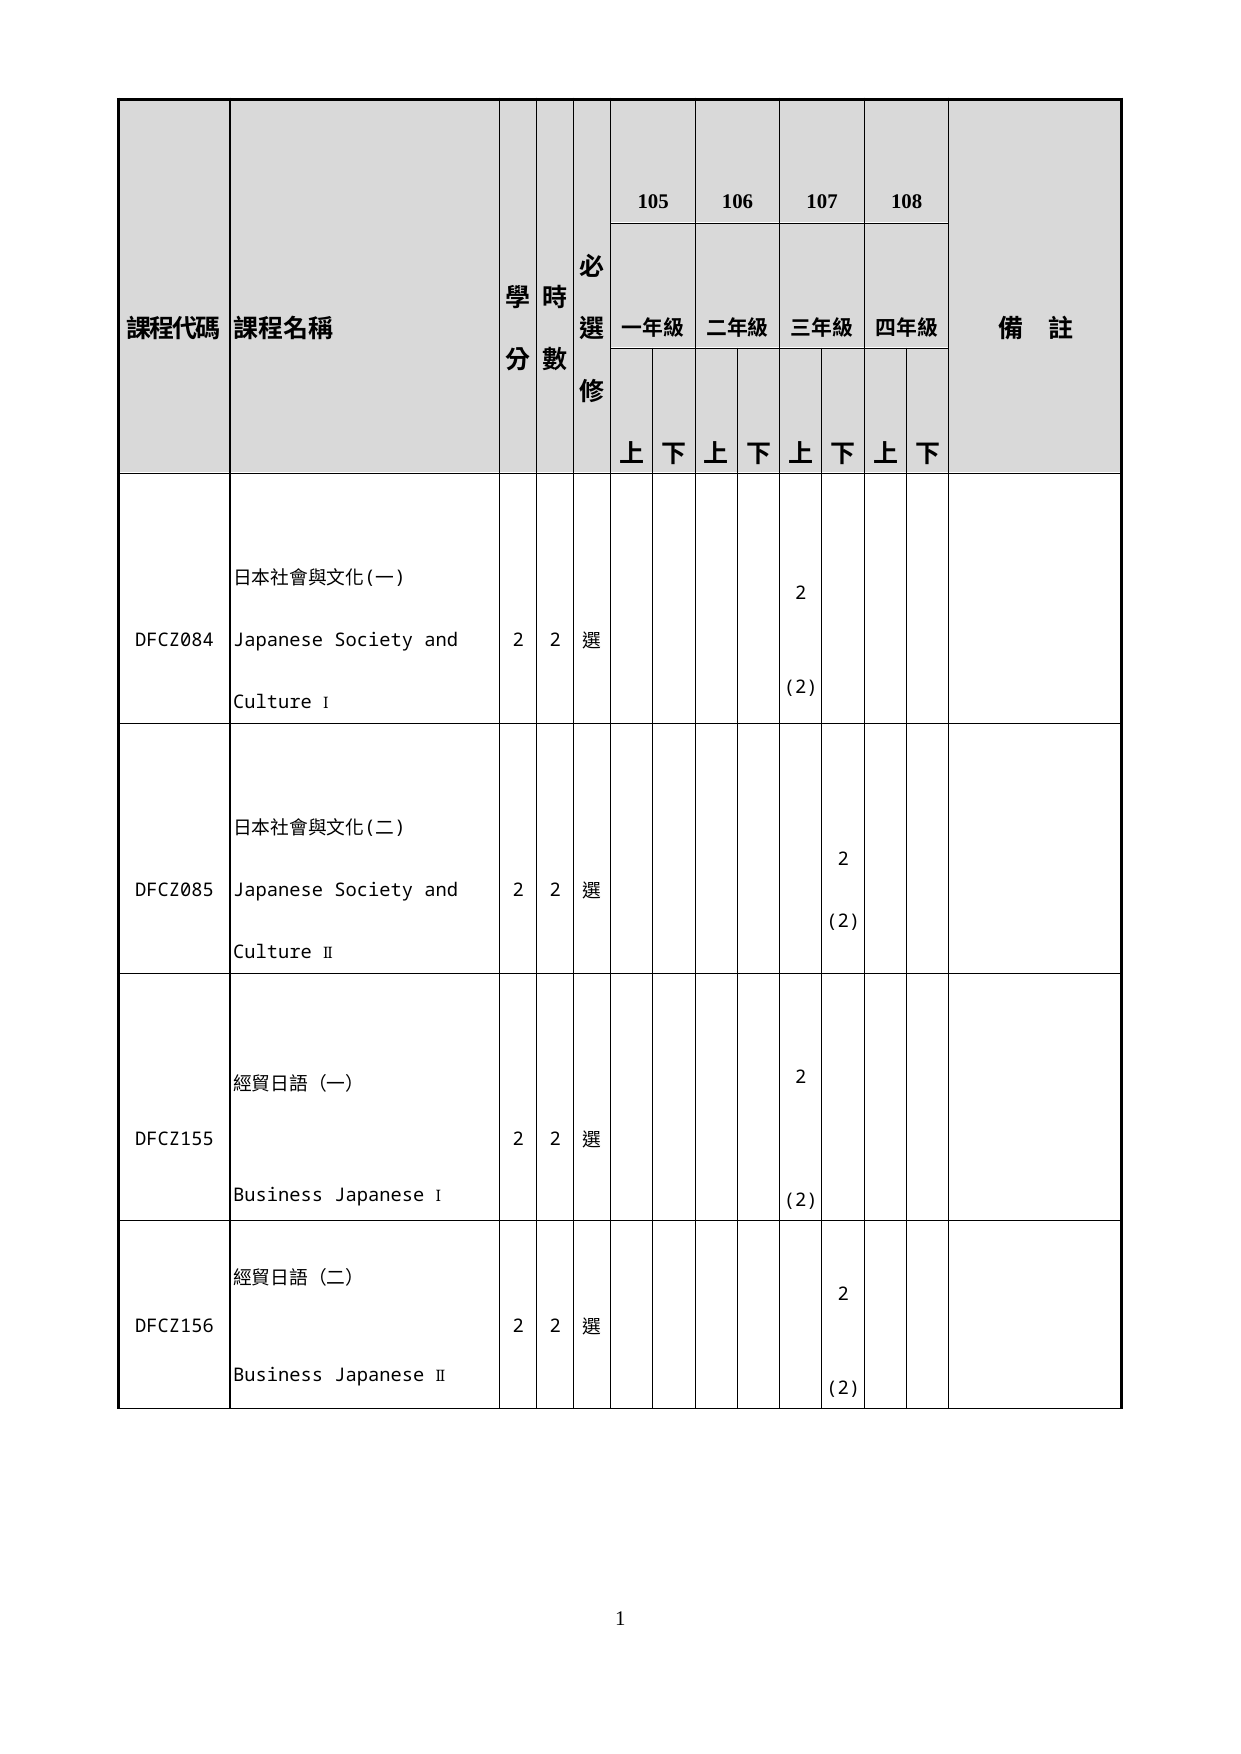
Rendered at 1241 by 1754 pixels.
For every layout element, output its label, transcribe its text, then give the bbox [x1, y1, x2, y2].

table_cell [611, 974, 652, 1220]
table_cell [738, 974, 779, 1220]
table_cell [611, 474, 652, 722]
table_cell [696, 1221, 737, 1408]
table_cell [949, 1221, 1120, 1408]
table_cell DFCZ085 [120, 724, 229, 972]
table_cell 2 [500, 1221, 536, 1408]
table_header 106 [696, 101, 779, 222]
table_cell [738, 474, 779, 722]
table_cell [780, 1221, 821, 1408]
table_cell [822, 474, 864, 722]
table_header 學分 [500, 101, 536, 472]
table_cell [653, 974, 695, 1220]
table_cell [653, 474, 695, 722]
table_cell 下 [738, 349, 779, 472]
table_cell [865, 724, 906, 972]
table_cell [611, 1221, 652, 1408]
table_cell 日本社會與文化(二) Japanese Society and Culture Ⅱ [231, 724, 499, 972]
table_cell [822, 974, 864, 1220]
table_cell 2 [537, 1221, 573, 1408]
table_cell 選 [574, 974, 610, 1220]
table_header 時數 [537, 101, 573, 472]
table_header 105 [611, 101, 695, 222]
table_cell 選 [574, 474, 610, 722]
table_cell DFCZ084 [120, 474, 229, 722]
table_cell 上 [865, 349, 906, 472]
table_header 備 註 [949, 101, 1120, 472]
table_cell [780, 724, 821, 972]
table_cell [949, 474, 1120, 722]
table_cell 經貿日語（二） Business Japanese Ⅱ [231, 1221, 499, 1408]
table_cell 上 [780, 349, 821, 472]
table_cell 上 [611, 349, 652, 472]
table_header 課程代碼 [120, 101, 229, 472]
table_cell 二年級 [696, 224, 779, 347]
table_cell [738, 1221, 779, 1408]
table_cell 2 [537, 974, 573, 1220]
table_header 108 [865, 101, 948, 222]
table_cell 經貿日語（一） Business Japanese Ⅰ [231, 974, 499, 1220]
table_cell 2 [500, 974, 536, 1220]
table_cell [907, 474, 948, 722]
table_cell [949, 724, 1120, 972]
table_cell 一年級 [611, 224, 695, 347]
table_cell 選 [574, 1221, 610, 1408]
table_cell [653, 724, 695, 972]
table_cell [907, 974, 948, 1220]
table_header 必選修 [574, 101, 610, 472]
table_cell 2 (2) [822, 1221, 864, 1408]
table_cell [907, 724, 948, 972]
table_cell [696, 724, 737, 972]
table_cell [738, 724, 779, 972]
table_cell 下 [822, 349, 864, 472]
table_cell [611, 724, 652, 972]
table_cell [865, 1221, 906, 1408]
table_cell [653, 1221, 695, 1408]
table_cell 2 [537, 474, 573, 722]
table_cell DFCZ155 [120, 974, 229, 1220]
table_cell [865, 474, 906, 722]
table_cell 四年級 [865, 224, 948, 347]
table_cell [865, 974, 906, 1220]
table_cell 2 [500, 474, 536, 722]
table_cell 下 [907, 349, 948, 472]
table_cell 2 [500, 724, 536, 972]
table_cell [949, 974, 1120, 1220]
table_cell DFCZ156 [120, 1221, 229, 1408]
table_cell [907, 1221, 948, 1408]
table_cell 上 [696, 349, 737, 472]
table_cell 下 [653, 349, 695, 472]
table_header 課程名稱 [231, 101, 499, 472]
table_cell [696, 474, 737, 722]
table_cell 2 (2) [780, 474, 821, 722]
table_cell [696, 974, 737, 1220]
table_cell 日本社會與文化(一) Japanese Society and Culture Ⅰ [231, 474, 499, 722]
table_cell 2 (2) [780, 974, 821, 1220]
table_cell 選 [574, 724, 610, 972]
table_header 107 [780, 101, 864, 222]
table_cell 2 [537, 724, 573, 972]
table_cell 三年級 [780, 224, 864, 347]
table_cell 2 (2) [822, 724, 864, 972]
